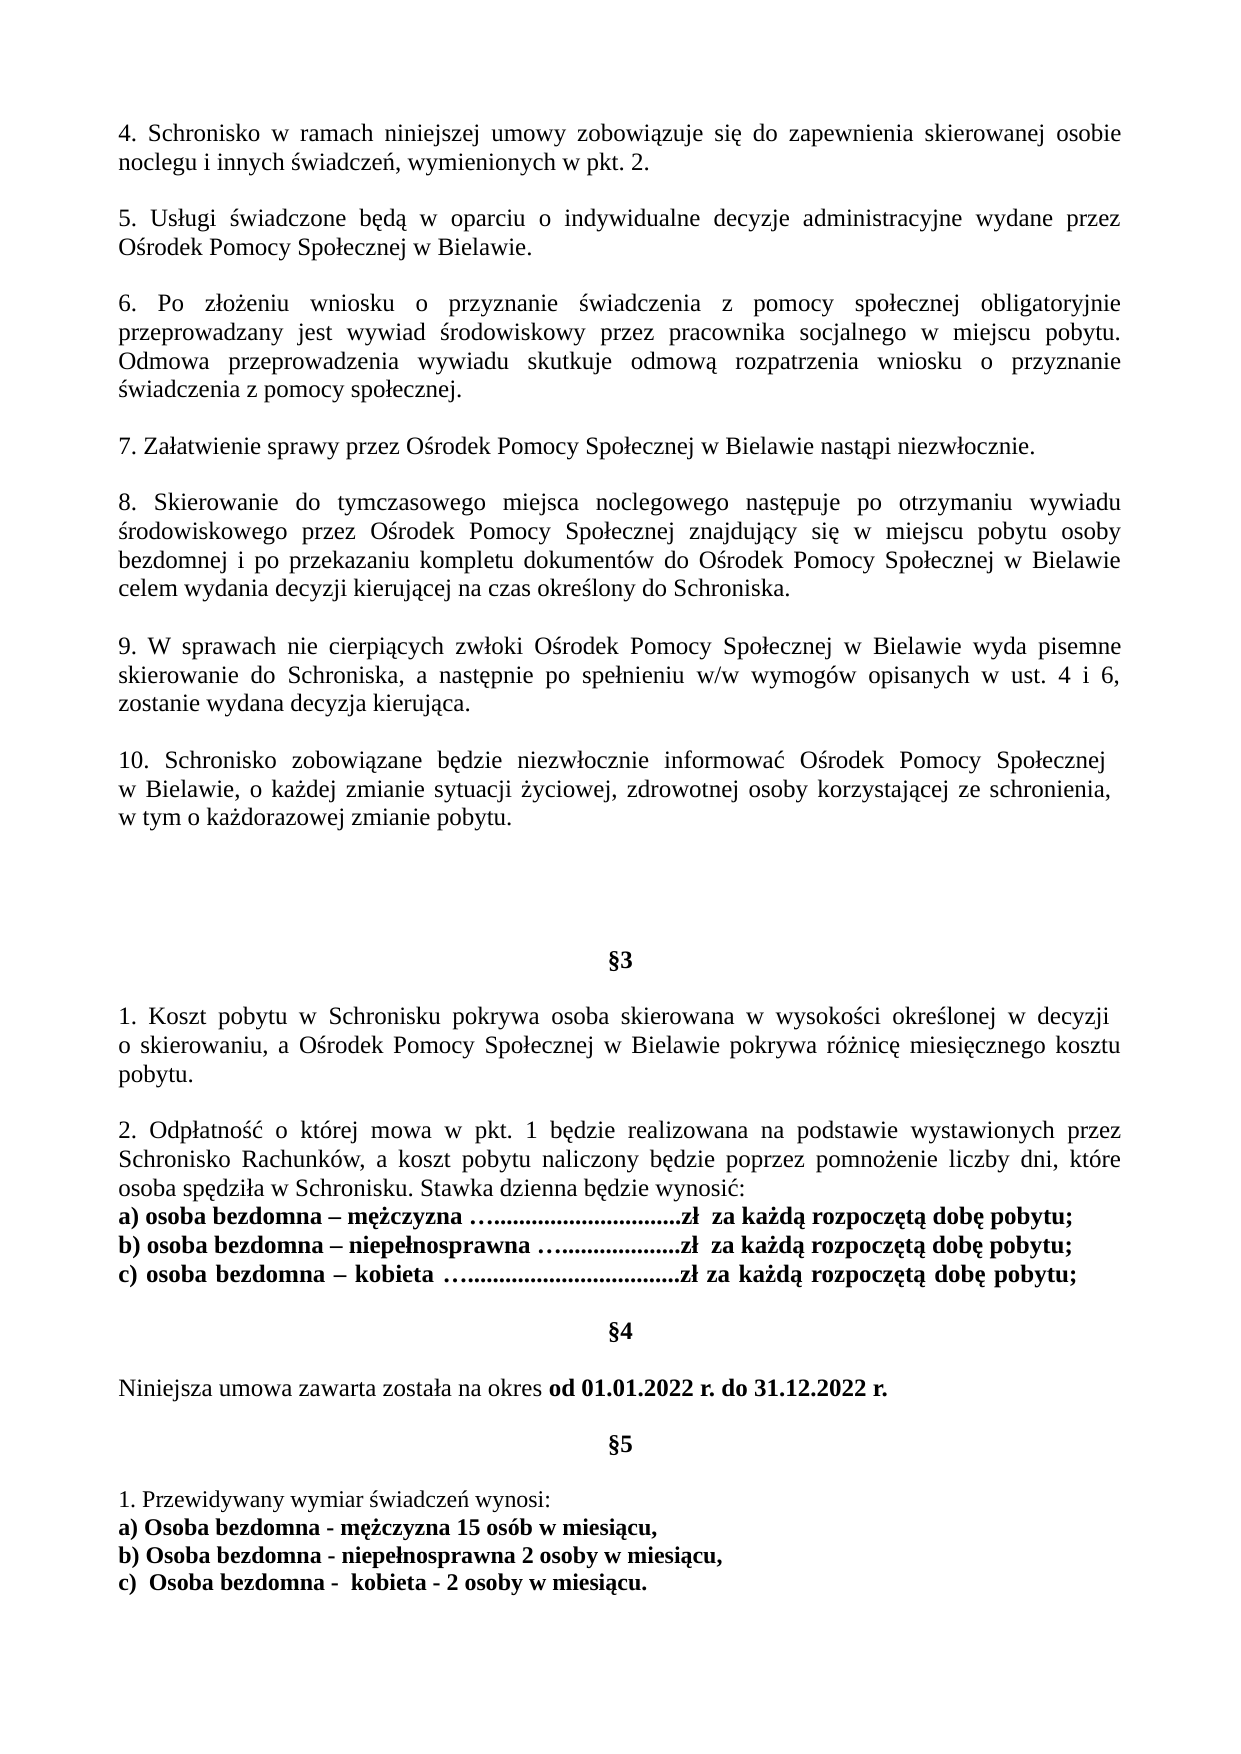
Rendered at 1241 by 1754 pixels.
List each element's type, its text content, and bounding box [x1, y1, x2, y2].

text c) Osoba bezdomna - kobieta - 2 osoby w miesiącu. [118, 1568, 1122, 1596]
text b) Osoba bezdomna - niepełnosprawna 2 osoby w miesiącu, [118, 1541, 1122, 1568]
text §3 [118, 945, 1122, 974]
text a) osoba bezdomna – mężczyzna …..............................zł za każdą rozpoczętą dobę pobytu; [118, 1201, 1122, 1230]
list 7. Załatwienie sprawy przez Ośrodek Pomocy Społecznej w Bielawie nastąpi niezwłocznie. [118, 431, 1122, 460]
text 2. Odpłatność o której mowa w pkt. 1 będzie realizowana na podstawie wystawionych przez Schronisko Rachunków, a koszt pobytu naliczony będzie poprzez pomnożenie liczby dni, które osoba spędziła w Schronisku. Stawka dzienna będzie wynosić: [118, 1115, 1122, 1201]
list 8. Skierowanie do tymczasowego miejsca noclegowego następuje po otrzymaniu wywiadu środowiskowego przez Ośrodek Pomocy Społecznej znajdujący się w miejscu pobytu osoby bezdomnej i po przekazaniu kompletu dokumentów do Ośrodek Pomocy Społecznej w Bielawie celem wydania decyzji kierującej na czas określony do Schroniska. [118, 487, 1122, 602]
list 9. W sprawach nie cierpiących zwłoki Ośrodek Pomocy Społecznej w Bielawie wyda pisemne skierowanie do Schroniska, a następnie po spełnieniu w/w wymogów opisanych w ust. 4 i 6, zostanie wydana decyzja kierująca. [118, 631, 1122, 717]
text c) osoba bezdomna – kobieta …..................................zł za każdą rozpoczętą dobę pobytu; [118, 1259, 1122, 1316]
text §5 [118, 1429, 1122, 1458]
text 11. W związku z zawarciem niniejszej umowy, Ośrodek Pomocy Społecznej w Bielawie zastrzega sobie prawo kontroli wykonywania przez Schronisko usług o których mowa w §2 ust. 2 umowy. [118, 860, 1122, 917]
text b) osoba bezdomna – niepełnosprawna …...................zł za każdą rozpoczętą dobę pobytu; [118, 1230, 1122, 1259]
list 4. Schronisko w ramach niniejszej umowy zobowiązuje się do zapewnienia skierowanej osobie noclegu i innych świadczeń, wymienionych w pkt. 2. [118, 118, 1122, 176]
text 10. Schronisko zobowiązane będzie niezwłocznie informować Ośrodek Pomocy Społecznej w Bielawie, o każdej zmianie sytuacji życiowej, zdrowotnej osoby korzystającej ze schronienia, w tym o każdorazowej zmianie pobytu. [118, 745, 1122, 831]
text Niniejsza umowa zawarta została na okres od 01.01.2022 r. do 31.12.2022 r. [118, 1373, 1122, 1402]
text 1. Przewidywany wymiar świadczeń wynosi: [118, 1486, 1122, 1513]
text a) Osoba bezdomna - mężczyzna 15 osób w miesiącu, [118, 1513, 1122, 1541]
list 6. Po złożeniu wniosku o przyznanie świadczenia z pomocy społecznej obligatoryjnie przeprowadzany jest wywiad środowiskowy przez pracownika socjalnego w miejscu pobytu. Odmowa przeprowadzenia wywiadu skutkuje odmową rozpatrzenia wniosku o przyznanie świadczenia z pomocy społecznej. [118, 288, 1122, 403]
text 1. Koszt pobytu w Schronisku pokrywa osoba skierowana w wysokości określonej w decyzji o skierowaniu, a Ośrodek Pomocy Społecznej w Bielawie pokrywa różnicę miesięcznego kosztu pobytu. [118, 1001, 1122, 1088]
text 5. Usługi świadczone będą w oparciu o indywidualne decyzje administracyjne wydane przez Ośrodek Pomocy Społecznej w Bielawie. [118, 203, 1122, 261]
text §4 [118, 1316, 1122, 1345]
